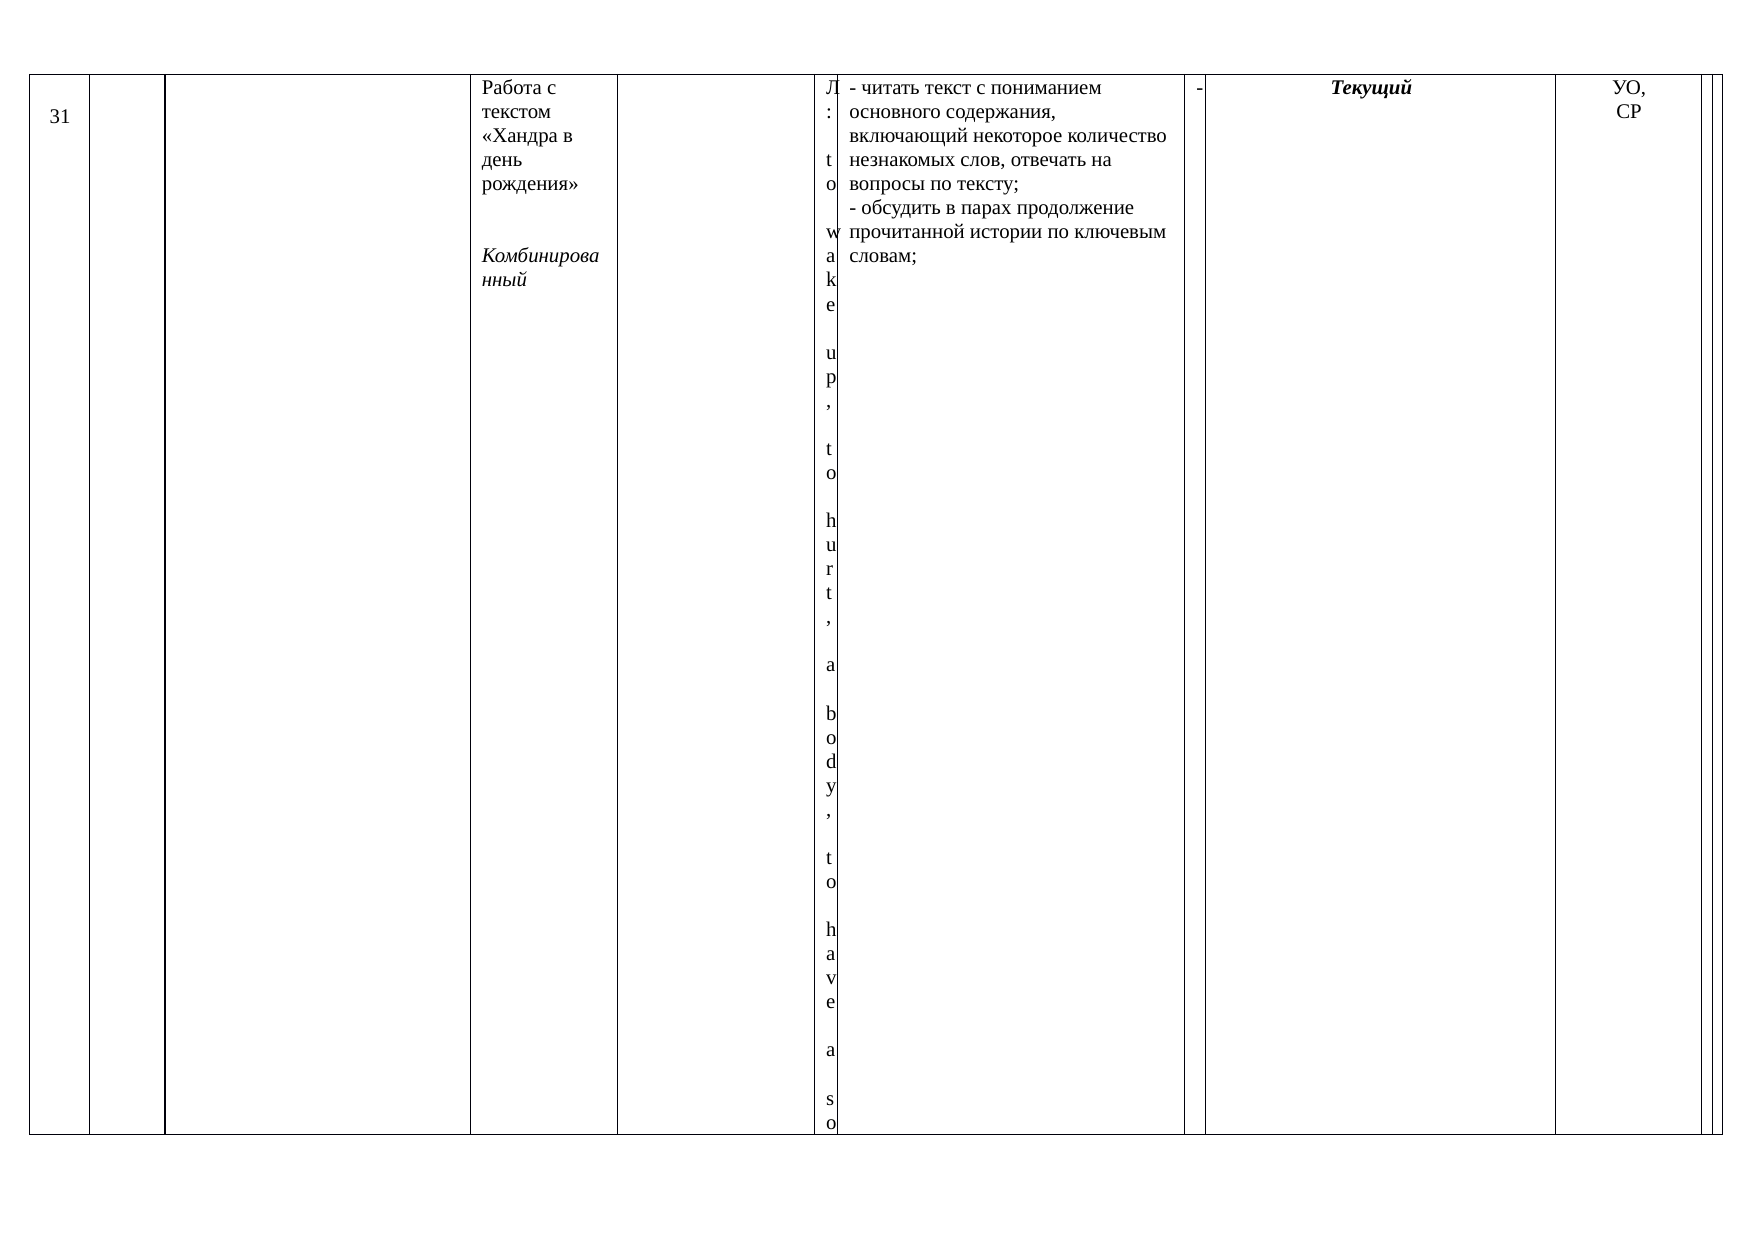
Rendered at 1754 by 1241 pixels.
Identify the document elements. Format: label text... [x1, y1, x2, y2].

table_cell Л: to wake up, to hurt, a body, to have a sore throat, to fall ill Г: Tag questions (review) Чтение: № 18 с.56,57 Говорение: № 21с. 57 Письмо: № 20 с.57 [815, 75, 837, 1134]
table_cell [618, 75, 814, 1134]
table_cell [1713, 75, 1722, 1134]
table_cell [166, 75, 470, 1134]
table_cell [1702, 75, 1712, 1134]
table_cell - читать текст с пониманием основного содержания, включающий некоторое количество незнакомых слов, отвечать на вопросы по тексту; - обсудить в парах продолжение прочитанной истории по ключевым словам; [838, 75, 1184, 1134]
table_cell [90, 75, 164, 1134]
table_cell 31 [30, 75, 89, 1134]
table_cell Текущий [1206, 75, 1555, 1134]
table_cell Работа с текстом «Хандра в день рождения» Комбинированный [471, 75, 617, 1134]
table_cell - придумать и устно изложить окончание прочитанного незавершенного рассказа с опорой на ключевые слова; [1185, 75, 1205, 1134]
table_cell УО, СР [1556, 75, 1701, 1134]
